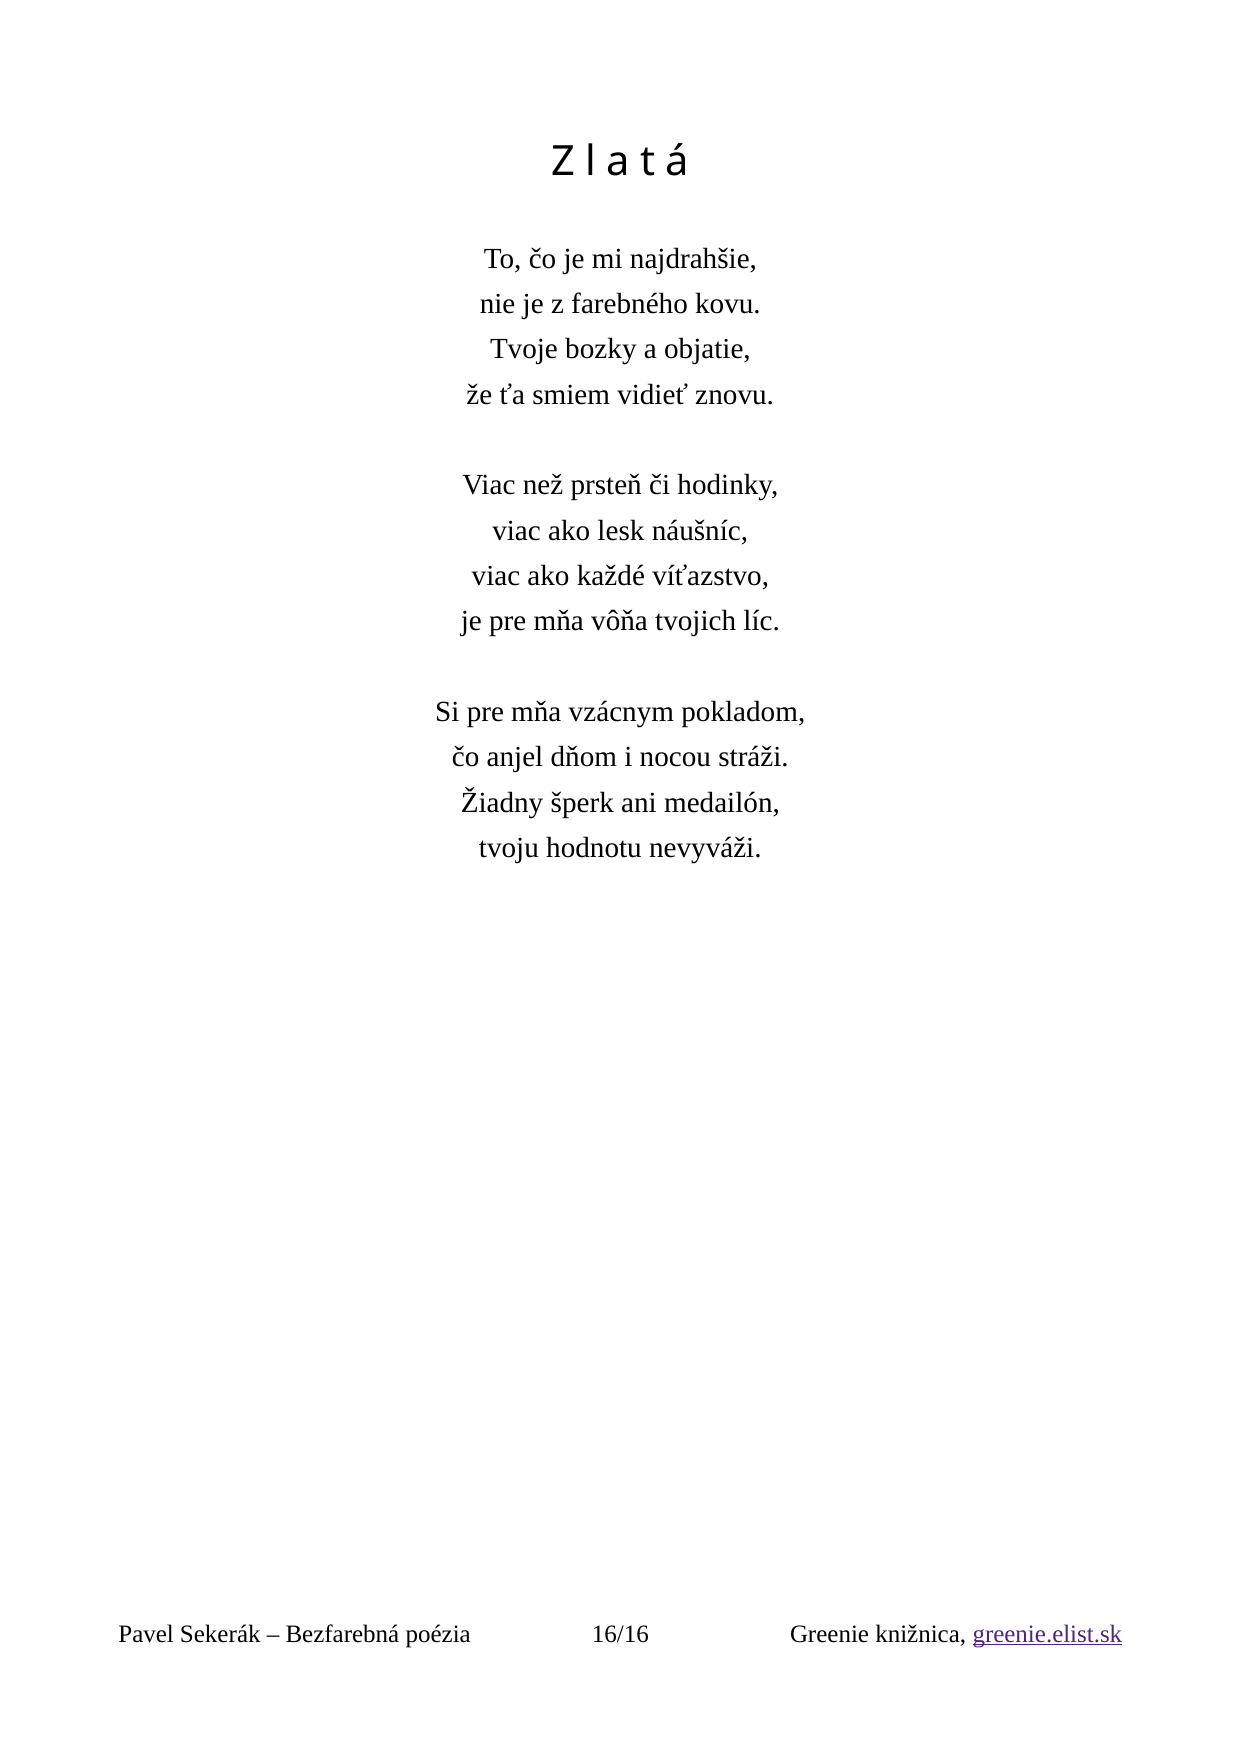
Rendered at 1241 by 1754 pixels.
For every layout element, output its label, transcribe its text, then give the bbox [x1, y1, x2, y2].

text Žiadny šperk ani medailón, [106, 785, 1134, 818]
text že ťa smiem vidieť znovu. [106, 377, 1134, 410]
text nie je z farebného kovu. [106, 286, 1134, 320]
text tvoju hodnotu nevyváži. [106, 830, 1134, 863]
text To, čo je mi najdrahšie, [106, 241, 1134, 274]
text je pre mňa vôňa tvojich líc. [106, 603, 1134, 637]
text viac ako lesk náušníc, [106, 513, 1134, 546]
text viac ako každé víťazstvo, [106, 558, 1134, 592]
text Viac než prsteň či hodinky, [106, 467, 1134, 501]
subtitle Zlatá [106, 131, 1134, 188]
text Si pre mňa vzácnym pokladom, [106, 694, 1134, 728]
text Tvoje bozky a objatie, [106, 332, 1134, 365]
text čo anjel dňom i nocou stráži. [106, 739, 1134, 773]
